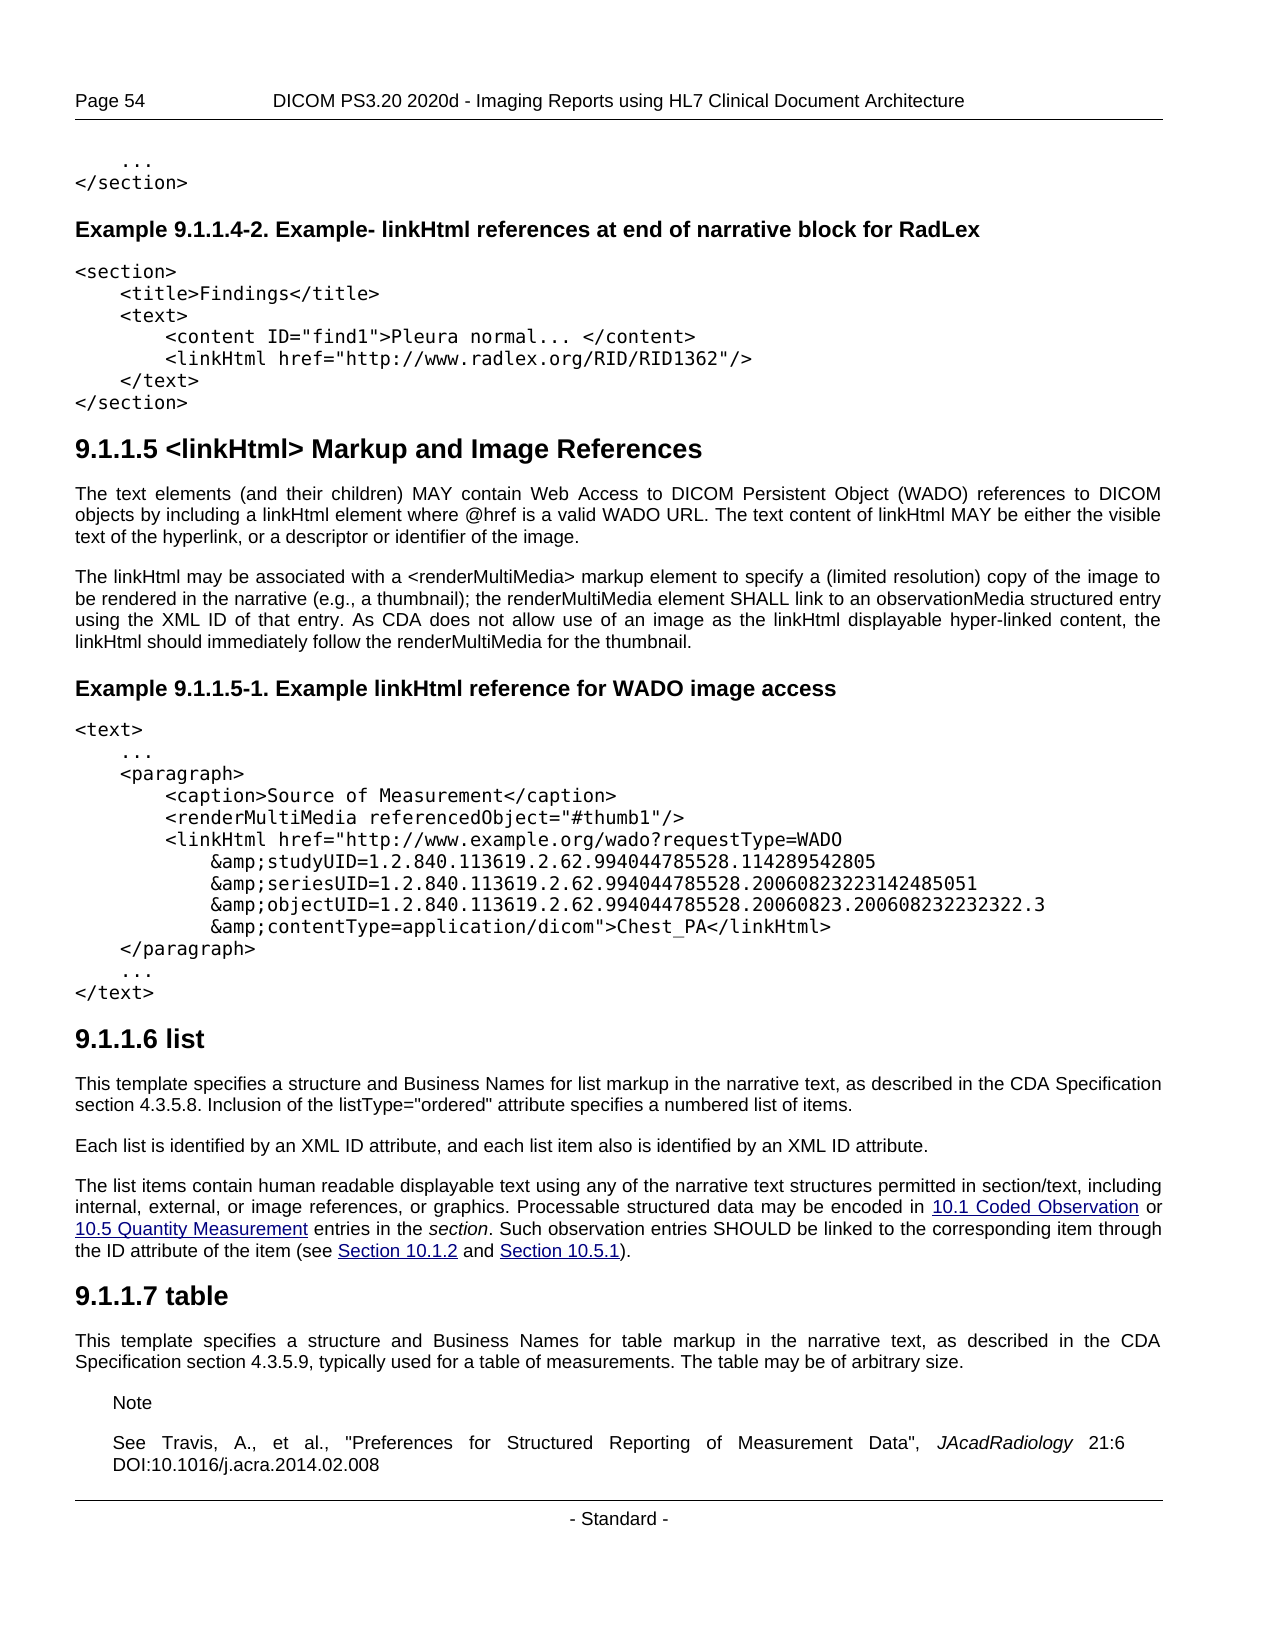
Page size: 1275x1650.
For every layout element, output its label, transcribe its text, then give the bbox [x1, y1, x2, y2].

text The text elements (and their children) MAY contain Web Access to DICOM Persistent Object (WADO) references to DICOM objects by including a linkHtml element where @href is a valid WADO URL. The text content of linkHtml MAY be either the visible text of the hyperlink, or a descriptor or identifier of the image. [75, 483, 1162, 547]
text Example 9.1.1.4-2. Example- linkHtml references at end of narrative block for RadLex [75, 216, 1162, 242]
text ... </section> [75, 150, 1162, 194]
text Each list is identified by an XML ID attribute, and each list item also is identified by an XML ID attribute. [75, 1134, 1162, 1156]
text Example 9.1.1.5-1. Example linkHtml reference for WADO image access [75, 675, 1162, 701]
text <text> ... <paragraph> <caption>Source of Measurement</caption> <renderMultiMedia referencedObject="#thumb1"/> <linkHtml href="http://www.example.org/wado?requestType=WADO &amp;studyUID=1.2.840.113619.2.62.994044785528.114289542805 &amp;seriesUID=1.2.840.113619.2.62.994044785528.20060823223142485051 &amp;objectUID=1.2.840.113619.2.62.994044785528.20060823.200608232232322.3 &amp;contentType=application/dicom">Chest_PA</linkHtml> </paragraph> ... </text> [75, 719, 1162, 1004]
text The linkHtml may be associated with a <renderMultiMedia> markup element to specify a (limited resolution) copy of the image to be rendered in the narrative (e.g., a thumbnail); the renderMultiMedia element SHALL link to an observationMedia structured entry using the XML ID of that entry. As CDA does not allow use of an image as the linkHtml displayable hyper-linked content, the linkHtml should immediately follow the renderMultiMedia for the thumbnail. [75, 566, 1162, 652]
text <section> <title>Findings</title> <text> <content ID="find1">Pleura normal... </content> <linkHtml href="http://www.radlex.org/RID/RID1362"/> </text> </section> [75, 261, 1162, 414]
text Note [112, 1392, 1125, 1413]
text 9.1.1.5 <linkHtml> Markup and Image References [75, 433, 1162, 464]
text See Travis, A., et al., "Preferences for Structured Reporting of Measurement Data", JAcadRadiology 21:6 DOI:10.1016/j.acra.2014.02.008 [112, 1432, 1125, 1475]
text This template specifies a structure and Business Names for table markup in the narrative text, as described in the CDA Specification section 4.3.5.9, typically used for a table of measurements. The table may be of arbitrary size. [75, 1330, 1162, 1373]
text 9.1.1.6 list [75, 1023, 1162, 1054]
text This template specifies a structure and Business Names for list markup in the narrative text, as described in the CDA Specification section 4.3.5.8. Inclusion of the listType="ordered" attribute specifies a numbered list of items. [75, 1073, 1162, 1116]
text The list items contain human readable displayable text using any of the narrative text structures permitted in section/text, including internal, external, or image references, or graphics. Processable structured data may be encoded in 10.1 Coded Observation or 10.5 Quantity Measurement entries in the section. Such observation entries SHOULD be linked to the corresponding item through the ID attribute of the item (see Section 10.1.2 and Section 10.5.1). [75, 1175, 1162, 1261]
text 9.1.1.7 table [75, 1280, 1162, 1311]
